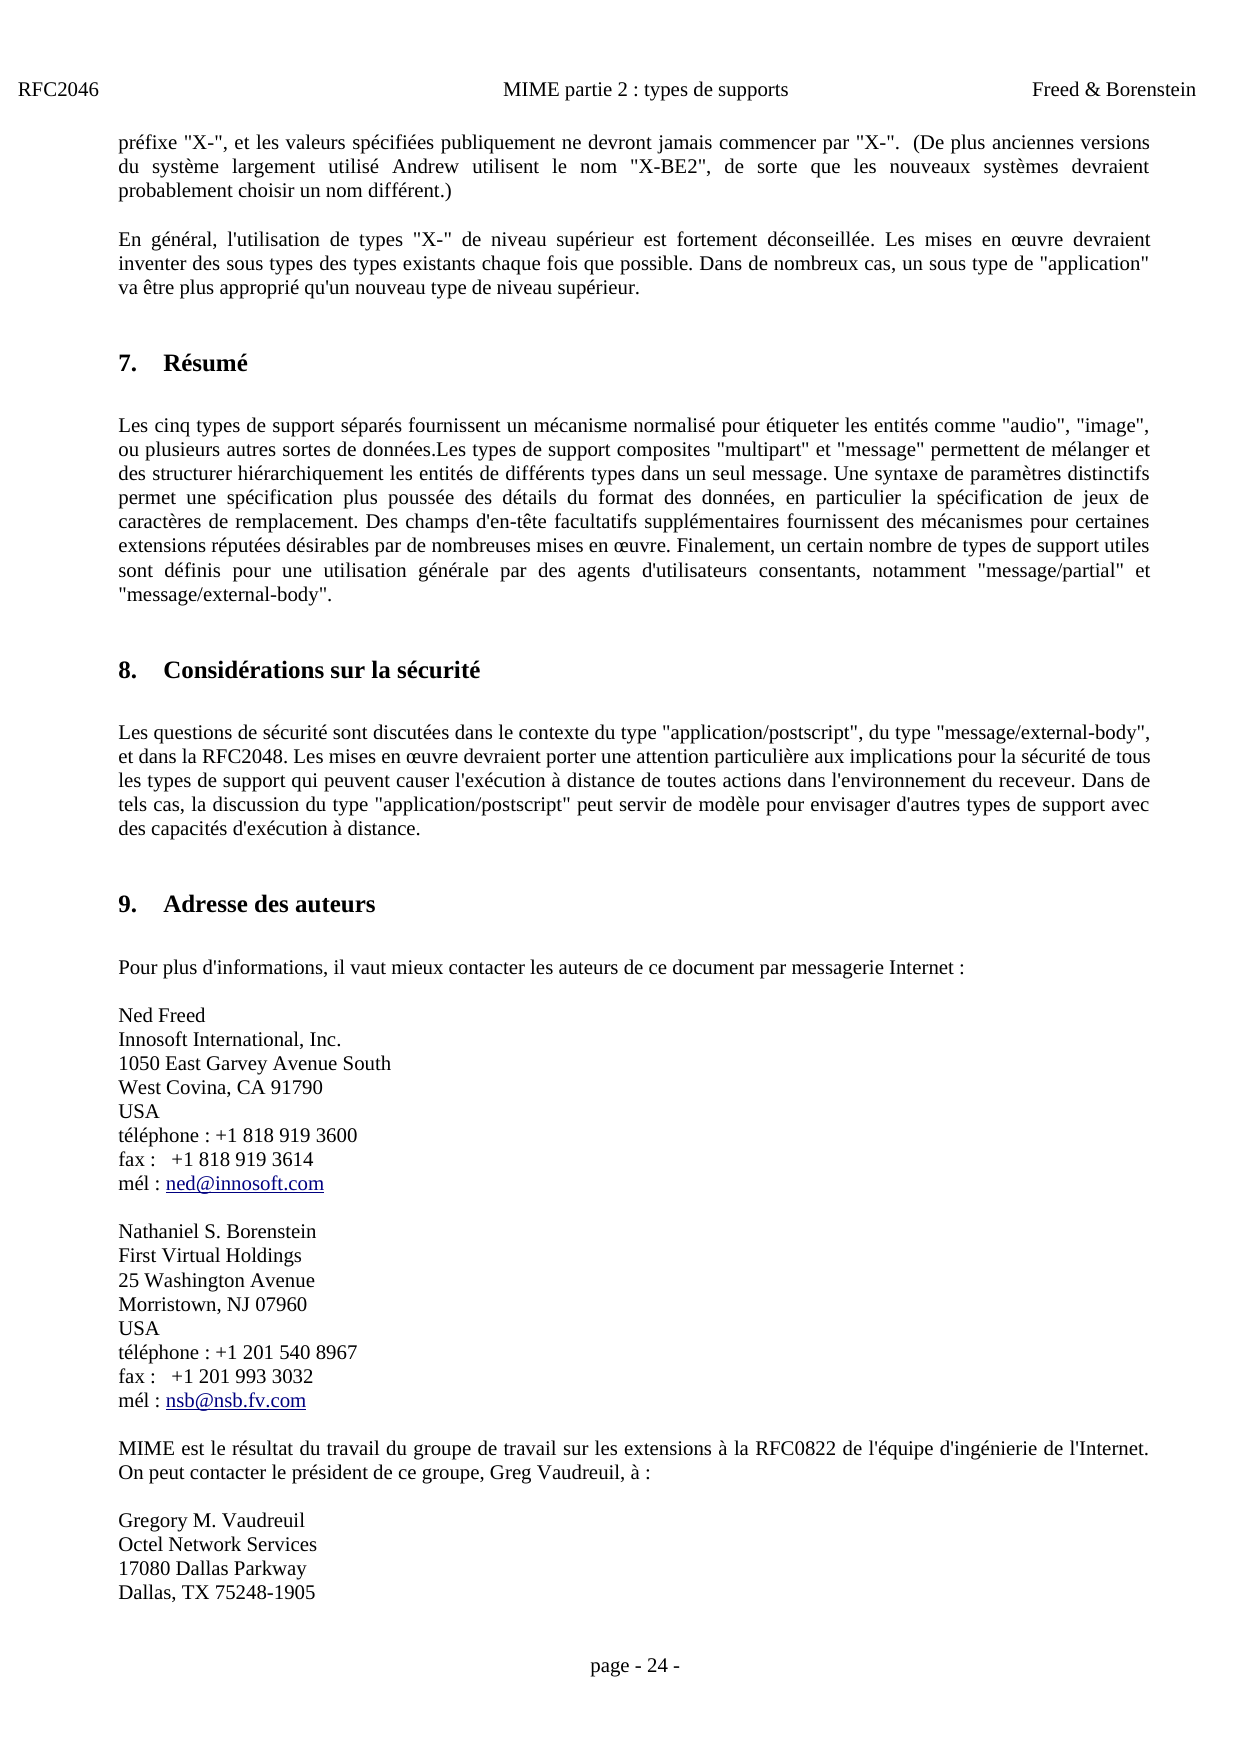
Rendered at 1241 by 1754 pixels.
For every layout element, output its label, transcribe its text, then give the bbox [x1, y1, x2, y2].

text 1050 East Garvey Avenue South [118, 1051, 1152, 1075]
subtitle 8. Considérations sur la sécurité [118, 655, 1152, 683]
text Innosoft International, Inc. [118, 1027, 1152, 1051]
text Dallas, TX 75248-1905 [118, 1580, 1152, 1604]
text 17080 Dallas Parkway [118, 1556, 1152, 1580]
text mél : ned@innosoft.com [118, 1171, 1152, 1195]
text Les cinq types de support séparés fournissent un mécanisme normalisé pour étiqueter les entités comme "audio", "image", ou plusieurs autres sortes de données.Les types de support composites "multipart" et "message" permettent de mélanger et des structurer hiérarchiquement les entités de différents types dans un seul message. Une syntaxe de paramètres distinctifs permet une spécification plus poussée des détails du format des données, en particulier la spécification de jeux de caractères de remplacement. Des champs d'en-tête facultatifs supplémentaires fournissent des mécanismes pour certaines extensions réputées désirables par de nombreuses mises en œuvre. Finalement, un certain nombre de types de support utiles sont définis pour une utilisation générale par des agents d'utilisateurs consentants, notamment "message/partial" et "message/external-body". [118, 413, 1152, 606]
text Pour plus d'informations, il vaut mieux contacter les auteurs de ce document par messagerie Internet : [118, 955, 1152, 979]
text First Virtual Holdings [118, 1243, 1152, 1267]
text Octel Network Services [118, 1532, 1152, 1556]
text Gregory M. Vaudreuil [118, 1508, 1152, 1532]
text USA [118, 1099, 1152, 1123]
text préfixe "X-", et les valeurs spécifiées publiquement ne devront jamais commencer par "X-". (De plus anciennes versions du système largement utilisé Andrew utilisent le nom "X-BE2", de sorte que les nouveaux systèmes devraient probablement choisir un nom différent.) [118, 130, 1152, 202]
text fax : +1 201 993 3032 [118, 1364, 1152, 1388]
text Ned Freed [118, 1003, 1152, 1027]
text Les questions de sécurité sont discutées dans le contexte du type "application/postscript", du type "message/external-body", et dans la RFC2048. Les mises en œuvre devraient porter une attention particulière aux implications pour la sécurité de tous les types de support qui peuvent causer l'exécution à distance de toutes actions dans l'environnement du receveur. Dans de tels cas, la discussion du type "application/postscript" peut servir de modèle pour envisager d'autres types de support avec des capacités d'exécution à distance. [118, 720, 1152, 840]
text MIME est le résultat du travail du groupe de travail sur les extensions à la RFC0822 de l'équipe d'ingénierie de l'Internet. On peut contacter le président de ce groupe, Greg Vaudreuil, à : [118, 1436, 1152, 1484]
text téléphone : +1 818 919 3600 [118, 1123, 1152, 1147]
text mél : nsb@nsb.fv.com [118, 1388, 1152, 1412]
text USA [118, 1316, 1152, 1340]
text Morristown, NJ 07960 [118, 1292, 1152, 1316]
subtitle 7. Résumé [118, 348, 1152, 377]
text 25 Washington Avenue [118, 1267, 1152, 1292]
text fax : +1 818 919 3614 [118, 1147, 1152, 1171]
text West Covina, CA 91790 [118, 1075, 1152, 1099]
text téléphone : +1 201 540 8967 [118, 1340, 1152, 1364]
text Nathaniel S. Borenstein [118, 1219, 1152, 1243]
text En général, l'utilisation de types "X-" de niveau supérieur est fortement déconseillée. Les mises en œuvre devraient inventer des sous types des types existants chaque fois que possible. Dans de nombreux cas, un sous type de "application" va être plus approprié qu'un nouveau type de niveau supérieur. [118, 227, 1152, 299]
subtitle 9. Adresse des auteurs [118, 889, 1152, 918]
